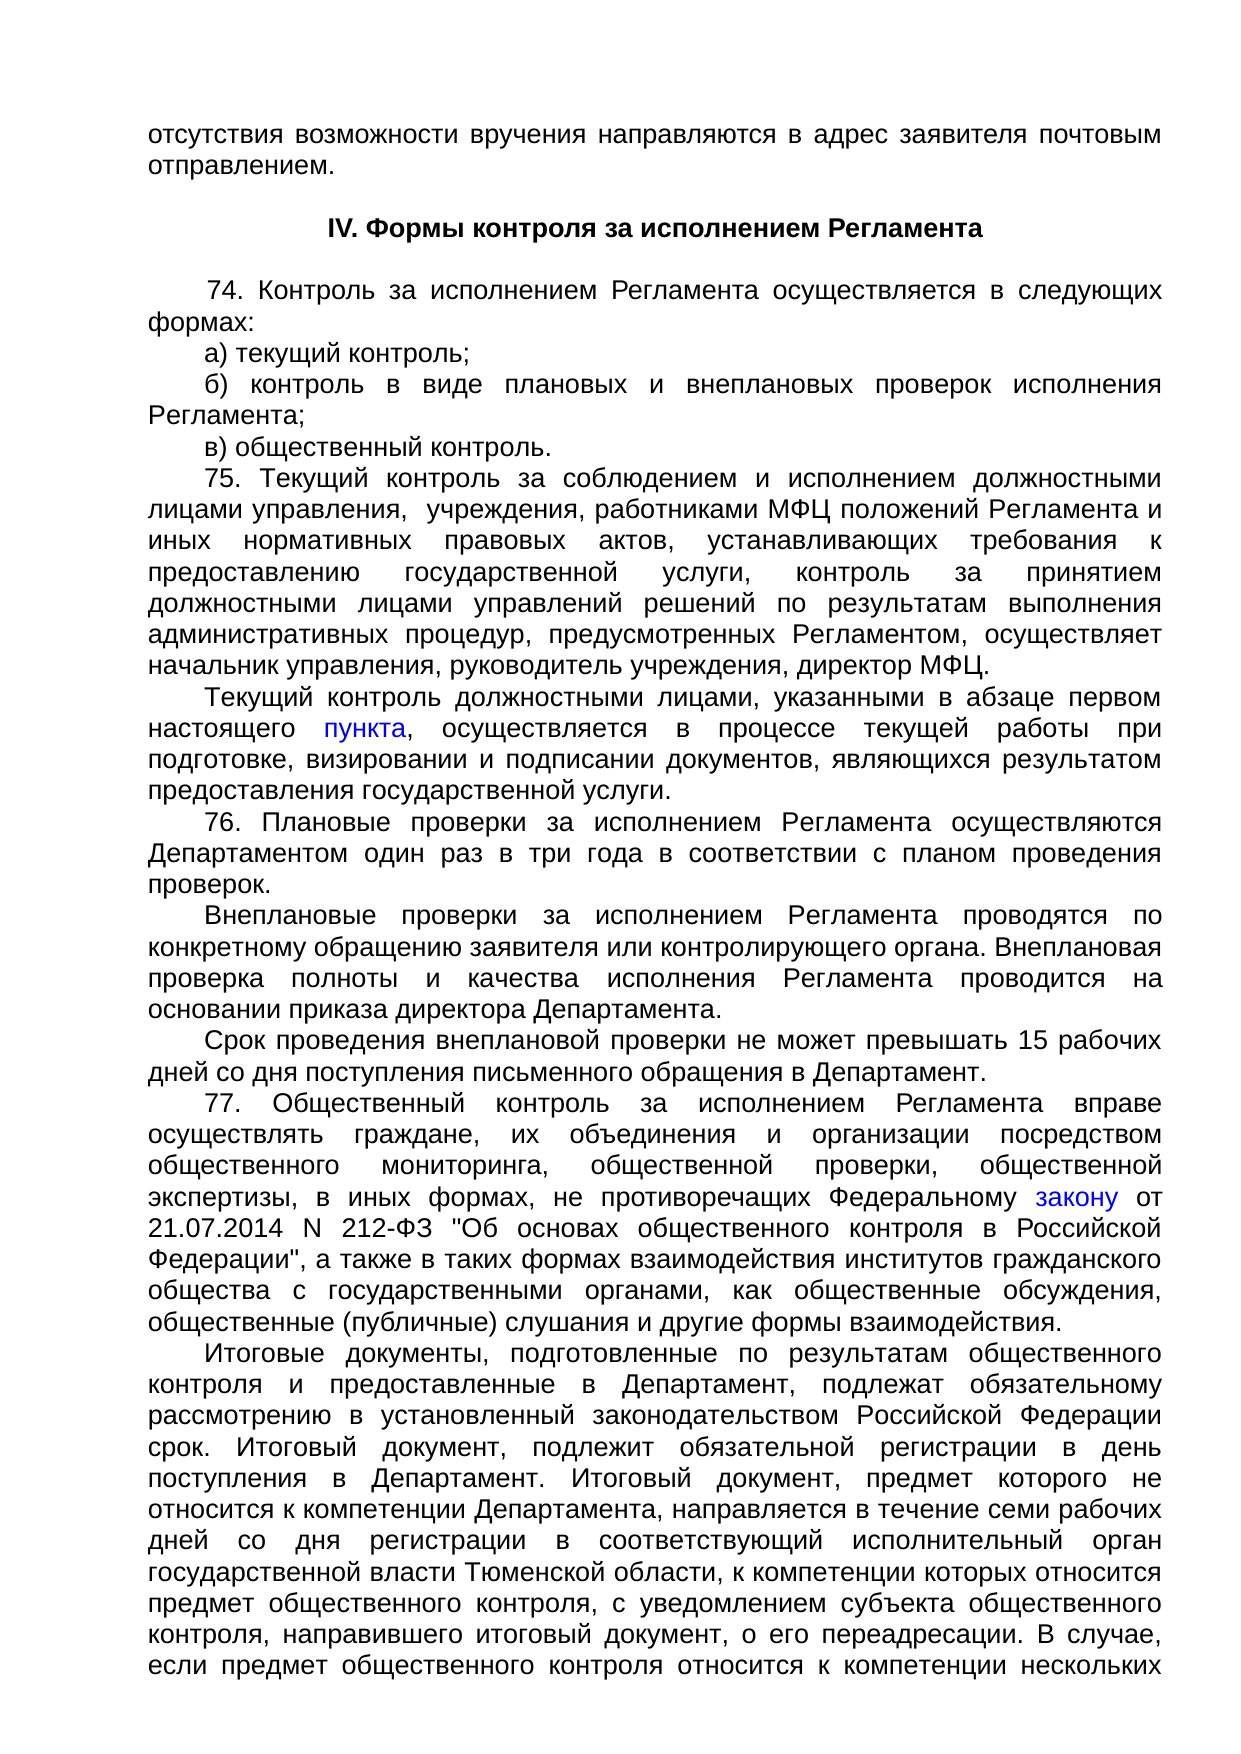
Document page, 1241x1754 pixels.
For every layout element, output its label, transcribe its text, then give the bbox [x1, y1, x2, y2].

text Текущий контроль должностными лицами, указанными в абзаце первом настоящего пункта, осуществляется в процессе текущей работы при подготовке, визировании и подписании документов, являющихся результатом предоставления государственной услуги. [148, 681, 1163, 806]
text отсутствия возможности вручения направляются в адрес заявителя почтовым отправлением. [148, 118, 1163, 181]
text 76. Плановые проверки за исполнением Регламента осуществляются Департаментом один раз в три года в соответствии с планом проведения проверок. [148, 806, 1163, 899]
title IV. Формы контроля за исполнением Регламента [148, 212, 1163, 243]
text 77. Общественный контроль за исполнением Регламента вправе осуществлять граждане, их объединения и организации посредством общественного мониторинга, общественной проверки, общественной экспертизы, в иных формах, не противоречащих Федеральному закону от 21.07.2014 N 212-ФЗ "Об основах общественного контроля в Российской Федерации", а также в таких формах взаимодействия институтов гражданского общества с государственными органами, как общественные обсуждения, общественные (публичные) слушания и другие формы взаимодействия. [148, 1087, 1163, 1337]
text а) текущий контроль; [148, 337, 1163, 368]
text 74. Контроль за исполнением Регламента осуществляется в следующих формах: [148, 274, 1163, 337]
text 75. Текущий контроль за соблюдением и исполнением должностными лицами управления, учреждения, работниками МФЦ положений Регламента и иных нормативных правовых актов, устанавливающих требования к предоставлению государственной услуги, контроль за принятием должностными лицами управлений решений по результатам выполнения административных процедур, предусмотренных Регламентом, осуществляет начальник управления, руководитель учреждения, директор МФЦ. [148, 462, 1163, 681]
text б) контроль в виде плановых и внеплановых проверок исполнения Регламента; [148, 368, 1163, 431]
text Срок проведения внеплановой проверки не может превышать 15 рабочих дней со дня поступления письменного обращения в Департамент. [148, 1024, 1163, 1087]
text Внеплановые проверки за исполнением Регламента проводятся по конкретному обращению заявителя или контролирующего органа. Внеплановая проверка полноты и качества исполнения Регламента проводится на основании приказа директора Департамента. [148, 899, 1163, 1024]
text в) общественный контроль. [148, 431, 1163, 462]
text Итоговые документы, подготовленные по результатам общественного контроля и предоставленные в Департамент, подлежат обязательному рассмотрению в установленный законодательством Российской Федерации срок. Итоговый документ, подлежит обязательной регистрации в день поступления в Департамент. Итоговый документ, предмет которого не относится к компетенции Департамента, направляется в течение семи рабочих дней со дня регистрации в соответствующий исполнительный орган государственной власти Тюменской области, к компетенции которых относится предмет общественного контроля, с уведомлением субъекта общественного контроля, направившего итоговый документ, о его переадресации. В случае, если предмет общественного контроля относится к компетенции нескольких [148, 1337, 1163, 1681]
